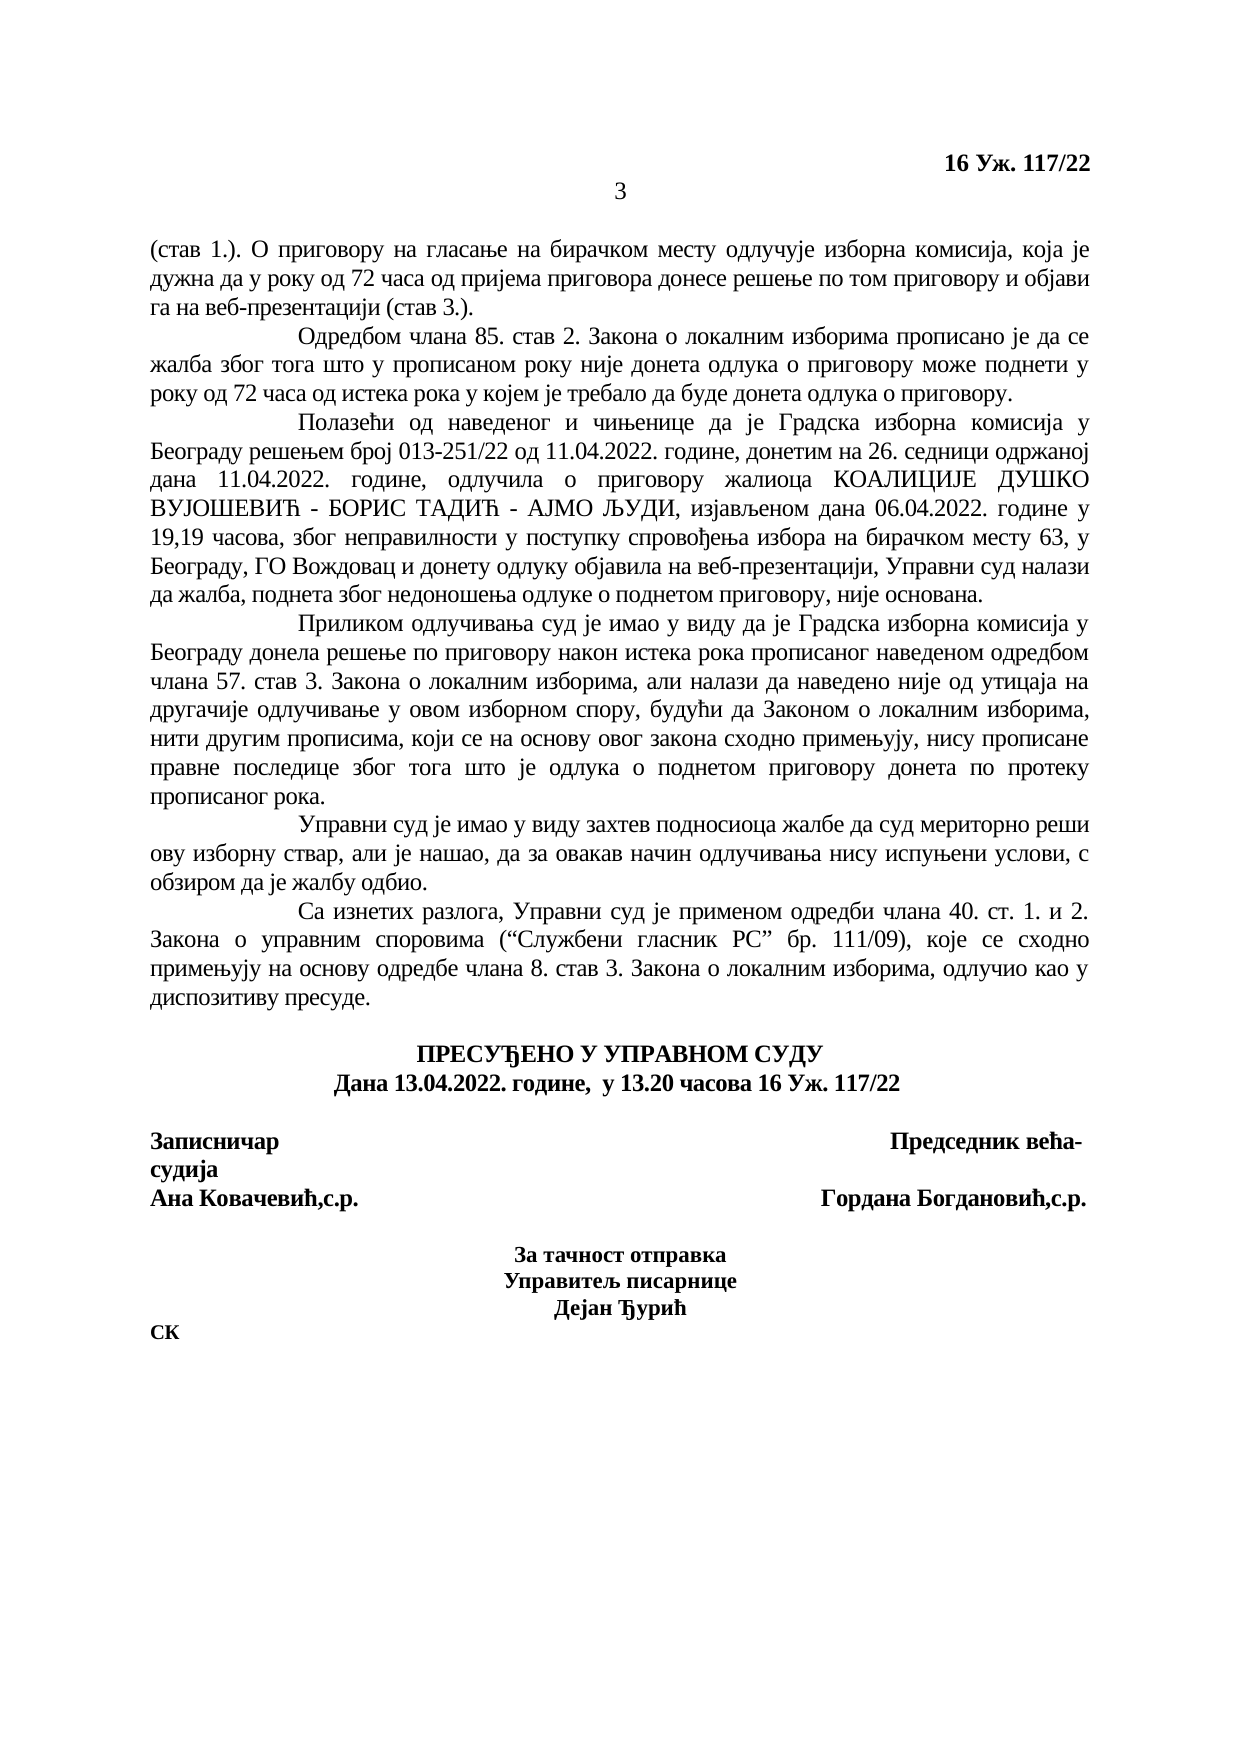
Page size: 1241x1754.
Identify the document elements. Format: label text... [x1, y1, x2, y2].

text СК [150, 1320, 1091, 1344]
text За тачност отправка [150, 1241, 1091, 1267]
text Са изнетих разлога, Управни суд је применом одредби члана 40. ст. 1. и 2. Закона о управним споровима (“Службени гласник РС” бр. 111/09), које се сходно примењују на основу одредбе члана 8. став 3. Закона о локалним изборима, одлучио као у диспозитиву пресуде. [150, 896, 1091, 1011]
text Управни суд је имао у виду захтев подносиоца жалбе да суд мериторно реши ову изборну ствар, али је нашао, да за овакав начин одлучивања нису испуњени услови, с обзиром да је жалбу одбио. [150, 809, 1091, 896]
text Управитељ писарнице [150, 1267, 1091, 1293]
text Приликом одлучивања суд је имао у виду да је Градска изборна комисија у Београду донела решење по приговору након истека рока прописаног наведеном одредбом члана 57. став 3. Закона о локалним изборима, али налази да наведено није од утицаја на другачије одлучивање у овом изборном спору, будући да Законом о локалним изборима, нити другим прописима, који се на основу овог закона сходно примењују, нису прописане правне последице због тога што је одлука о поднетом приговору донета по протеку прописаног рока. [150, 608, 1091, 809]
text Полазећи од наведеног и чињенице да је Градска изборна комисија у Београду решењем број 013-251/22 од 11.04.2022. године, донетим на 26. седници одржаној дана 11.04.2022. године, одлучила о приговору жалиоца КОАЛИЦИЈЕ ДУШКО ВУЈОШЕВИЋ - БОРИС ТАДИЋ - АЈМО ЉУДИ, изјављеном дана 06.04.2022. године у 19,19 часова, због неправилности у поступку спровођења избора на бирачком месту 63, у Београду, ГО Вождовац и донету одлуку објавила на веб-презентацији, Управни суд налази да жалба, поднета због недоношења одлуке о поднетом приговору, није основана. [150, 407, 1091, 608]
text Ана Ковачевић,с.р. Гордана Богдановић,с.р. [150, 1183, 1091, 1212]
text ПРЕСУЂЕНО У УПРАВНОМ СУДУ [150, 1039, 1091, 1068]
text Записничар Председник већа-судија [150, 1126, 1091, 1183]
text Дејан Ђурић [150, 1293, 1091, 1320]
text Дана 13.04.2022. године, у 13.20 часова 16 Уж. 117/22 [150, 1068, 1091, 1097]
text (став 1.). О приговору на гласање на бирачком месту одлучује изборна комисија, која је дужна да у року од 72 часа од пријема приговора донесе решење по том приговору и објави га на веб-презентацији (став 3.). [150, 234, 1091, 321]
text Одредбом члана 85. став 2. Закона о локалним изборима прописано је да се жалба због тога што у прописаном року није донета одлука о приговору може поднети у року од 72 часа од истека рока у којем је требало да буде донета одлука о приговору. [150, 321, 1091, 407]
